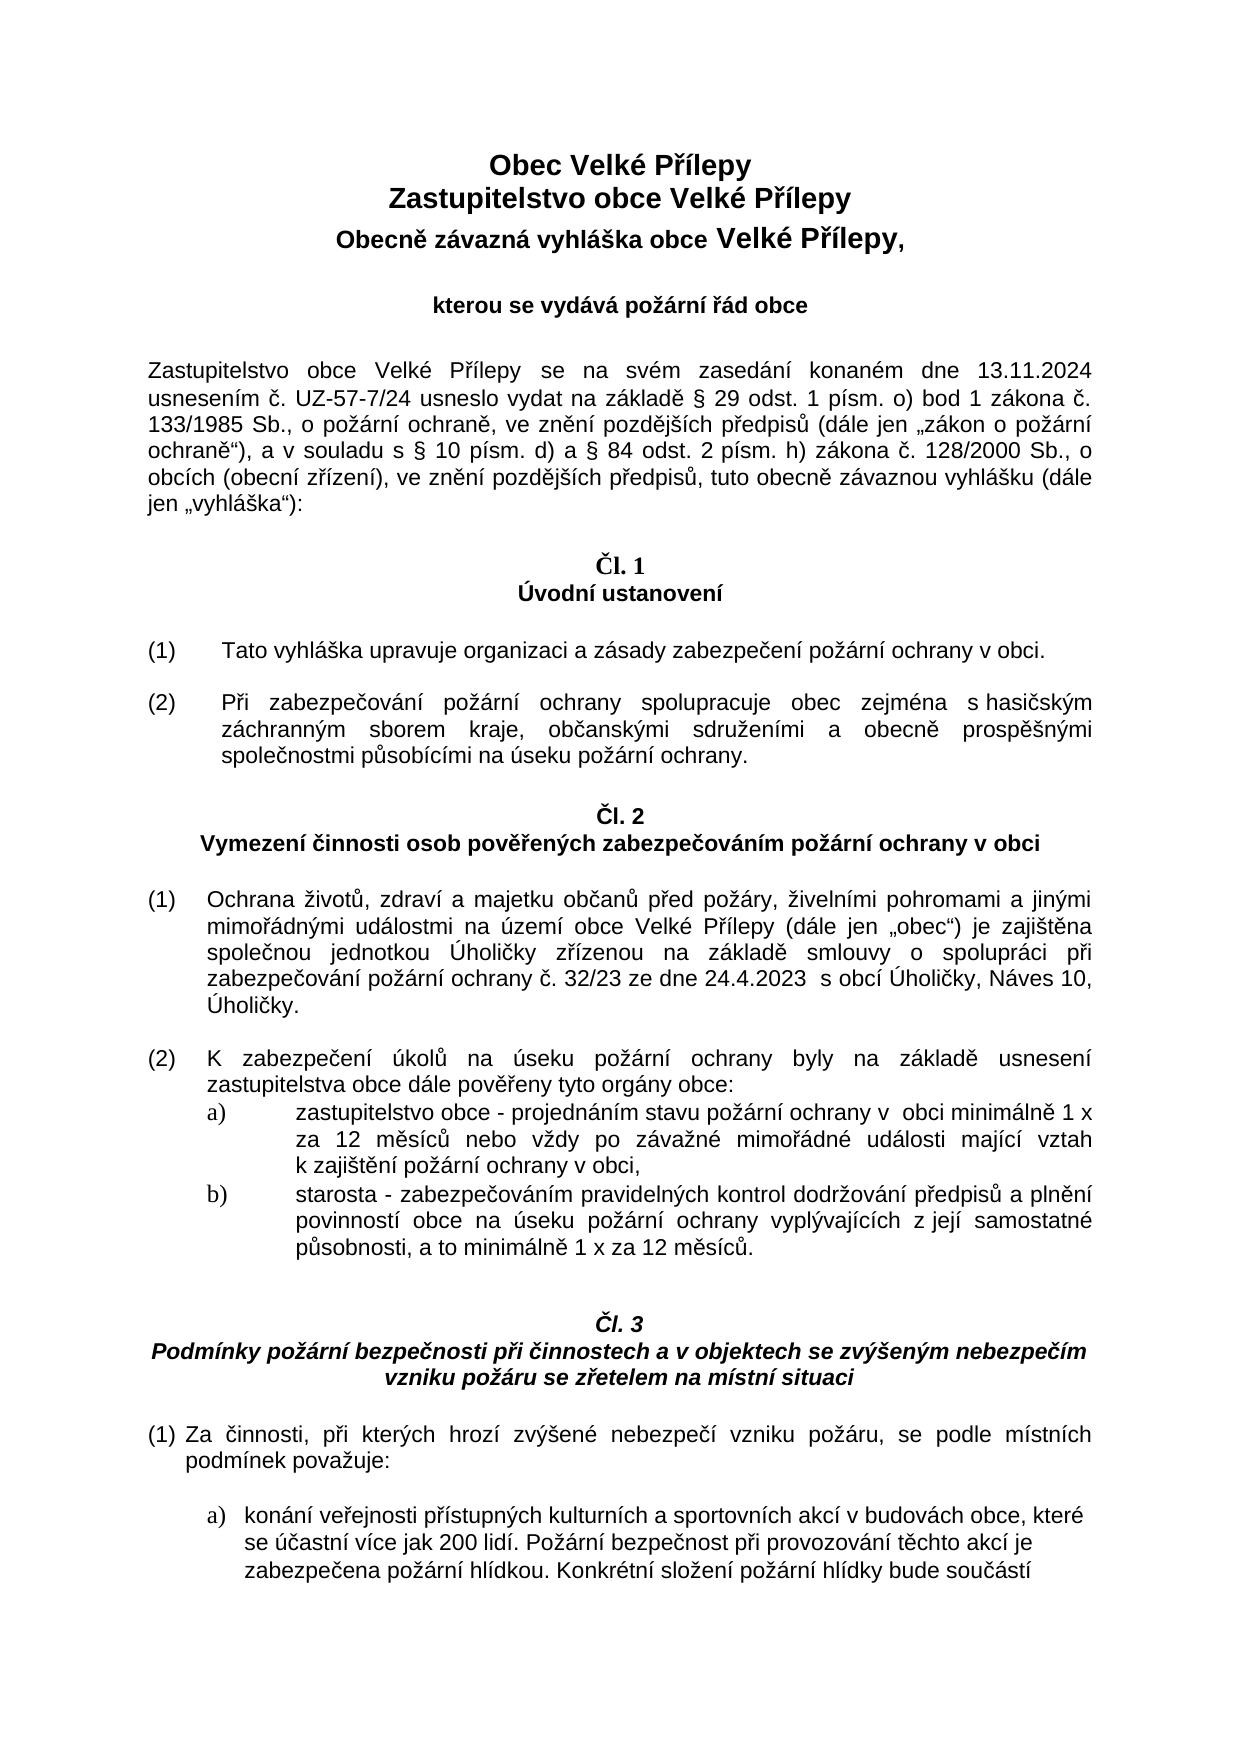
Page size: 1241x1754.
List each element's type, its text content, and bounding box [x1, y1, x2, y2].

list Ochrana životů, zdraví a majetku občanů před požáry, živelními pohromami a jinými mimořádnými událostmi na území obce Velké Přílepy (dále jen „obec“) je zajištěna společnou jednotkou Úholičky zřízenou na základě smlouvy o spolupráci při zabezpečování požární ochrany č. 32/23 ze dne 24.4.2023 s obcí Úholičky, Náves 10, Úholičky. [148, 886, 1093, 1018]
list konání veřejnosti přístupných kulturních a sportovních akcí v budovách obce, které se účastní více jak 200 lidí. Požární bezpečnost při provozování těchto akcí je zabezpečena požární hlídkou. Konkrétní složení požární hlídky bude součástí [207, 1500, 1093, 1584]
subtitle Čl. 3 Podmínky požární bezpečnosti při činnostech a v objektech se zvýšeným nebezpečím vzniku požáru se zřetelem na místní situaci [148, 1311, 1093, 1391]
text kterou se vydává požární řád obce [148, 292, 1093, 318]
text (1) Tato vyhláška upravuje organizaci a zásady zabezpečení požární ochrany v obci. [148, 637, 1093, 663]
list Za činnosti, při kterých hrozí zvýšené nebezpečí vzniku požáru, se podle místních podmínek považuje: [148, 1421, 1093, 1474]
list starosta - zabezpečováním pravidelných kontrol dodržování předpisů a plnění povinností obce na úseku požární ochrany vyplývajících z její samostatné působnosti, a to minimálně 1 x za 12 měsíců. [207, 1179, 1093, 1260]
subtitle Čl. 2 Vymezení činnosti osob pověřených zabezpečováním požární ochrany v obci [148, 803, 1093, 856]
text Obecně závazná vyhláška obce Velké Přílepy, [148, 221, 1093, 254]
list zastupitelstvo obce - projednáním stavu požární ochrany v obci minimálně 1 x za 12 měsíců nebo vždy po závažné mimořádné události mající vztah k zajištění požární ochrany v obci, [207, 1097, 1093, 1179]
text Obec Velké Přílepy [148, 148, 1093, 181]
text Zastupitelstvo obce Velké Přílepy se na svém zasedání konaném dne 13.11.2024 usnesením č. UZ-57-7/24 usneslo vydat na základě § 29 odst. 1 písm. o) bod 1 zákona č. 133/1985 Sb., o požární ochraně, ve znění pozdějších předpisů (dále jen „zákon o požární ochraně“), a v souladu s § 10 písm. d) a § 84 odst. 2 písm. h) zákona č. 128/2000 Sb., o obcích (obecní zřízení), ve znění pozdějších předpisů, tuto obecně závaznou vyhlášku (dále jen „vyhláška“): [148, 351, 1093, 516]
text (2) Při zabezpečování požární ochrany spolupracuje obec zejména s hasičským záchranným sborem kraje, občanskými sdruženími a obecně prospěšnými společnostmi působícími na úseku požární ochrany. [148, 689, 1093, 768]
subtitle Čl. 1 Úvodní ustanovení [148, 551, 1093, 606]
list K zabezpečení úkolů na úseku požární ochrany byly na základě usnesení zastupitelstva obce dále pověřeny tyto orgány obce: [148, 1044, 1093, 1097]
text Zastupitelstvo obce Velké Přílepy [148, 181, 1093, 215]
